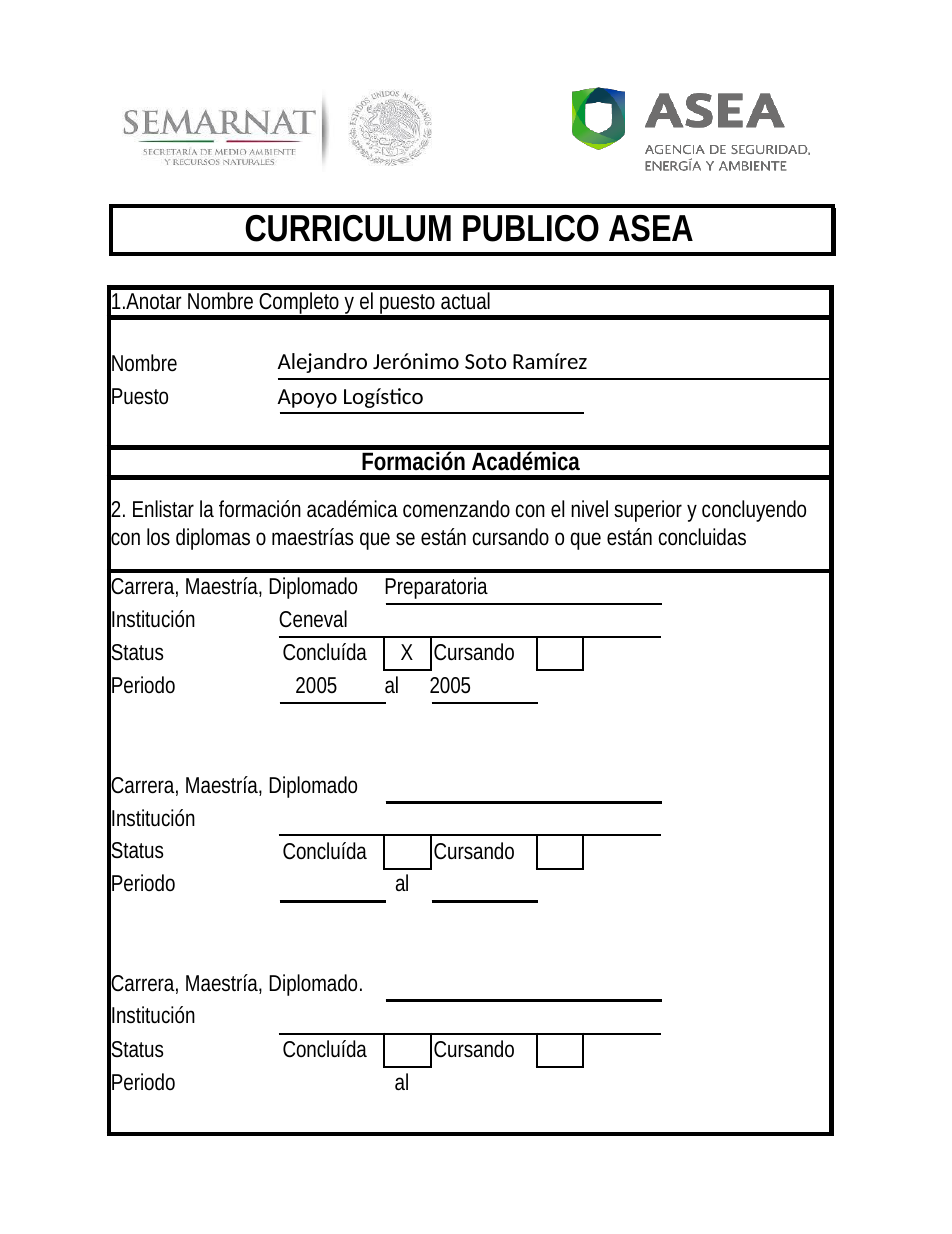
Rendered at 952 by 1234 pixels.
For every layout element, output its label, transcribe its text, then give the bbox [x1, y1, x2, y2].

table_header [584, 1035, 661, 1066]
table_cell Formación Académica [111, 450, 829, 475]
table_cell Nombre Puesto [111, 320, 277, 445]
table_header Concluída [279, 836, 383, 867]
text CURRICULUM PUBLICO ASEA [244, 208, 831, 249]
table_header Cursando [432, 836, 536, 867]
table_header [584, 638, 661, 669]
table_header Cursando [432, 1035, 536, 1066]
table_cell Apoyo Logístico [278, 380, 829, 445]
table_header [584, 836, 661, 867]
table_header [385, 1035, 430, 1066]
table_header [538, 836, 582, 867]
table_header [385, 638, 430, 669]
table_header [538, 638, 582, 669]
table_cell 2. Enlistar la formación académica comenzando con el nivel superior y concluyendo con los diplomas o maestrías que se están cursando o que están concluidas [111, 480, 829, 568]
table_header Concluída [279, 638, 383, 669]
table_header [538, 1035, 582, 1066]
table_cell Carrera, Maestría, Diplomado Preparatoria Institución Ceneval Status X Periodo 2005 al 2005 Carrera, Maestría, Diplomado Institución Status Periodo al Carrera, Maestría, Diplomado. Institución Status Periodo al [111, 573, 829, 1131]
table_cell Alejandro Jerónimo Soto Ramírez [278, 320, 829, 378]
table_header [385, 836, 430, 867]
table_header Concluída [279, 1035, 383, 1066]
table_header Cursando [432, 638, 536, 669]
table_header 1.Anotar Nombre Completo y el puesto actual [111, 290, 829, 315]
